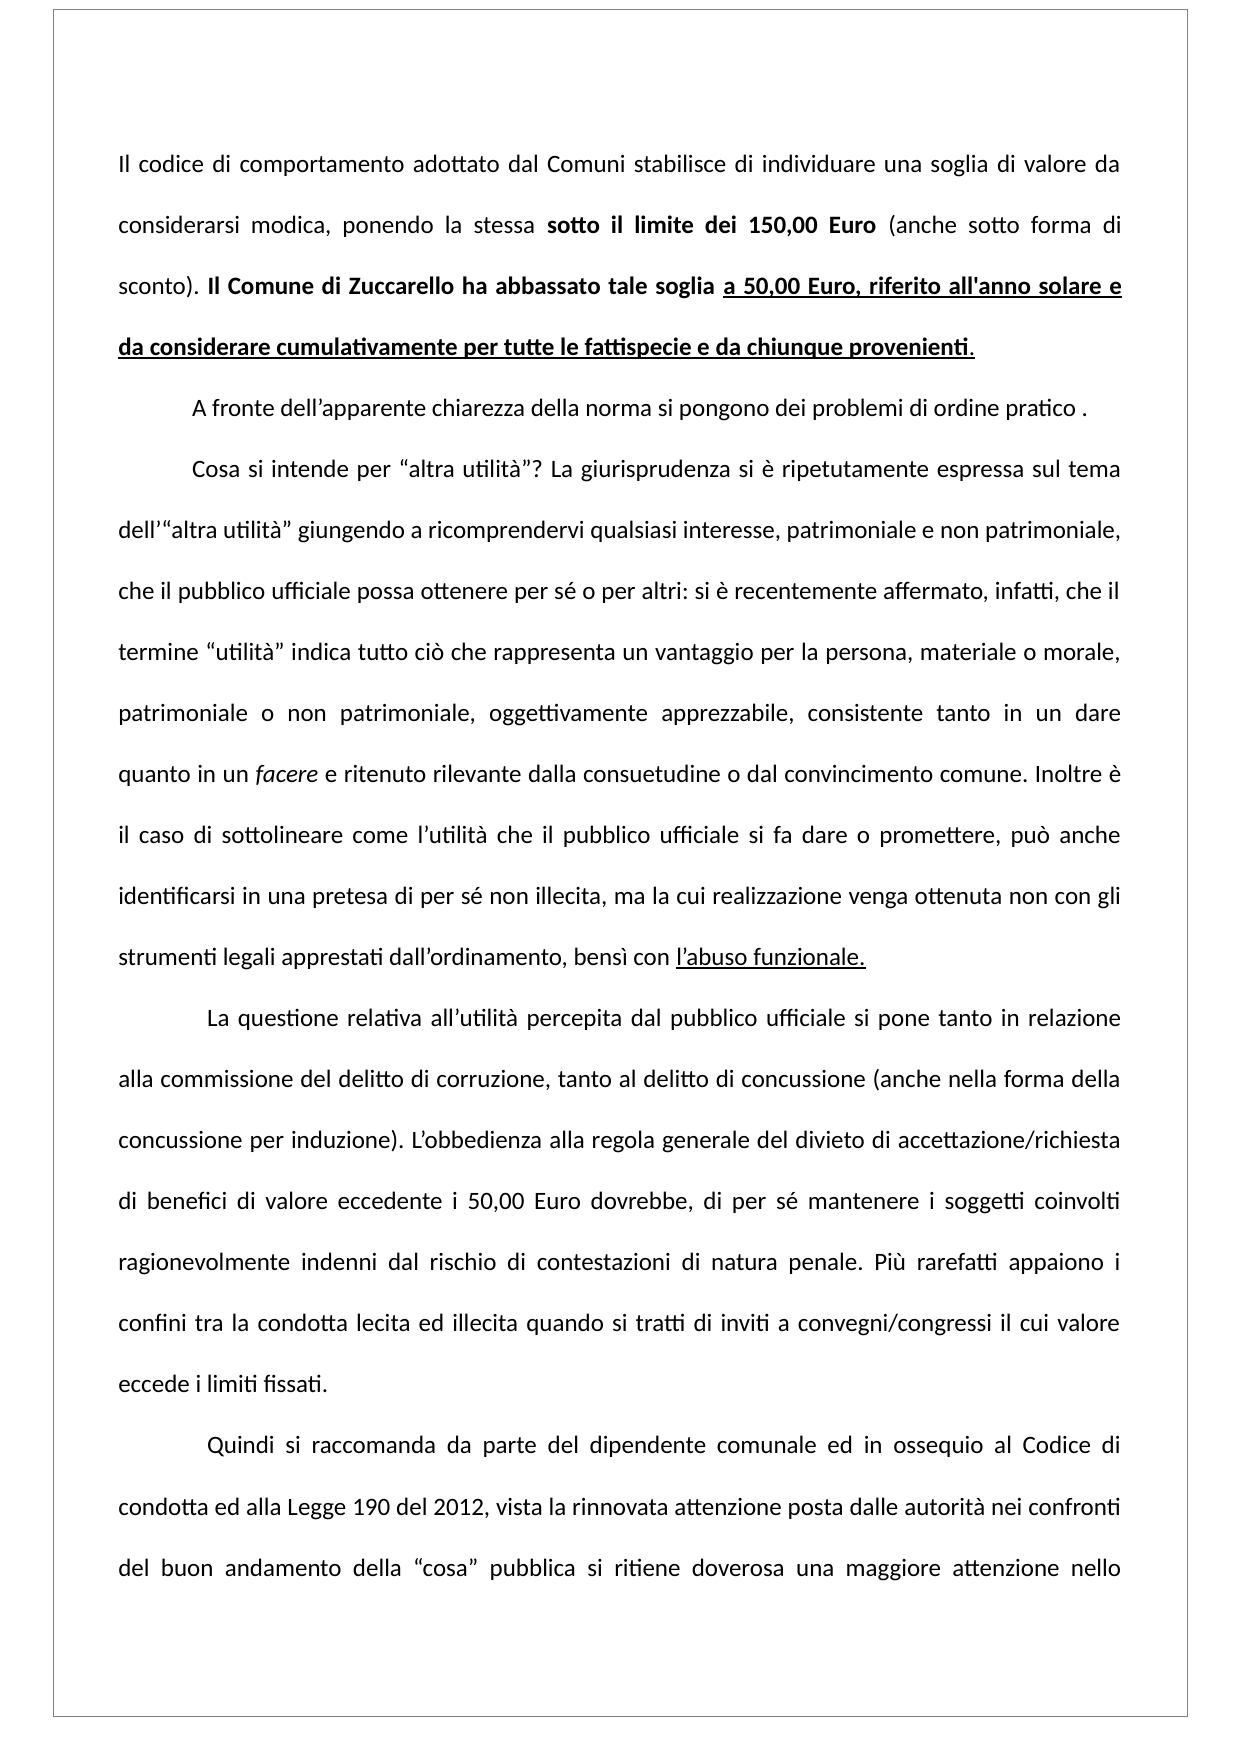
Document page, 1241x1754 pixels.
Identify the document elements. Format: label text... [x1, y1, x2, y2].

text Cosa si intende per “altra utilità”? La giurisprudenza si è ripetutamente espressa sul tema dell’“altra utilità” giungendo a ricomprendervi qualsiasi interesse, patrimoniale e non patrimoniale, che il pubblico ufficiale possa ottenere per sé o per altri: si è recentemente affermato, infatti, che il termine “utilità” indica tutto ciò che rappresenta un vantaggio per la persona, materiale o morale, patrimoniale o non patrimoniale, oggettivamente apprezzabile, consistente tanto in un dare quanto in un facere e ritenuto rilevante dalla consuetudine o dal convincimento comune. Inoltre è il caso di sottolineare come l’utilità che il pubblico ufficiale si fa dare o promettere, può anche identificarsi in una pretesa di per sé non illecita, ma la cui realizzazione venga ottenuta non con gli strumenti legali apprestati dall’ordinamento, bensì con l’abuso funzionale. [118, 453, 1122, 972]
text La questione relativa all’utilità percepita dal pubblico ufficiale si pone tanto in relazione alla commissione del delitto di corruzione, tanto al delitto di concussione (anche nella forma della concussione per induzione). L’obbedienza alla regola generale del divieto di accettazione/richiesta di benefici di valore eccedente i 50,00 Euro dovrebbe, di per sé mantenere i soggetti coinvolti ragionevolmente indenni dal rischio di contestazioni di natura penale. Più rarefatti appaiono i confini tra la condotta lecita ed illecita quando si tratti di inviti a convegni/congressi il cui valore eccede i limiti fissati. [118, 1002, 1122, 1399]
text Quindi si raccomanda da parte del dipendente comunale ed in ossequio al Codice di condotta ed alla Legge 190 del 2012, vista la rinnovata attenzione posta dalle autorità nei confronti del buon andamento della “cosa” pubblica si ritiene doverosa una maggiore attenzione nello [118, 1429, 1122, 1582]
text A fronte dell’apparente chiarezza della norma si pongono dei problemi di ordine pratico . [118, 392, 1122, 422]
text Il codice di comportamento adottato dal Comuni stabilisce di individuare una soglia di valore da considerarsi modica, ponendo la stessa sotto il limite dei 150,00 Euro (anche sotto forma di sconto). Il Comune di Zuccarello ha abbassato tale soglia a 50,00 Euro, riferito all'anno solare e da considerare cumulativamente per tutte le fattispecie e da chiunque provenienti. [118, 148, 1122, 361]
